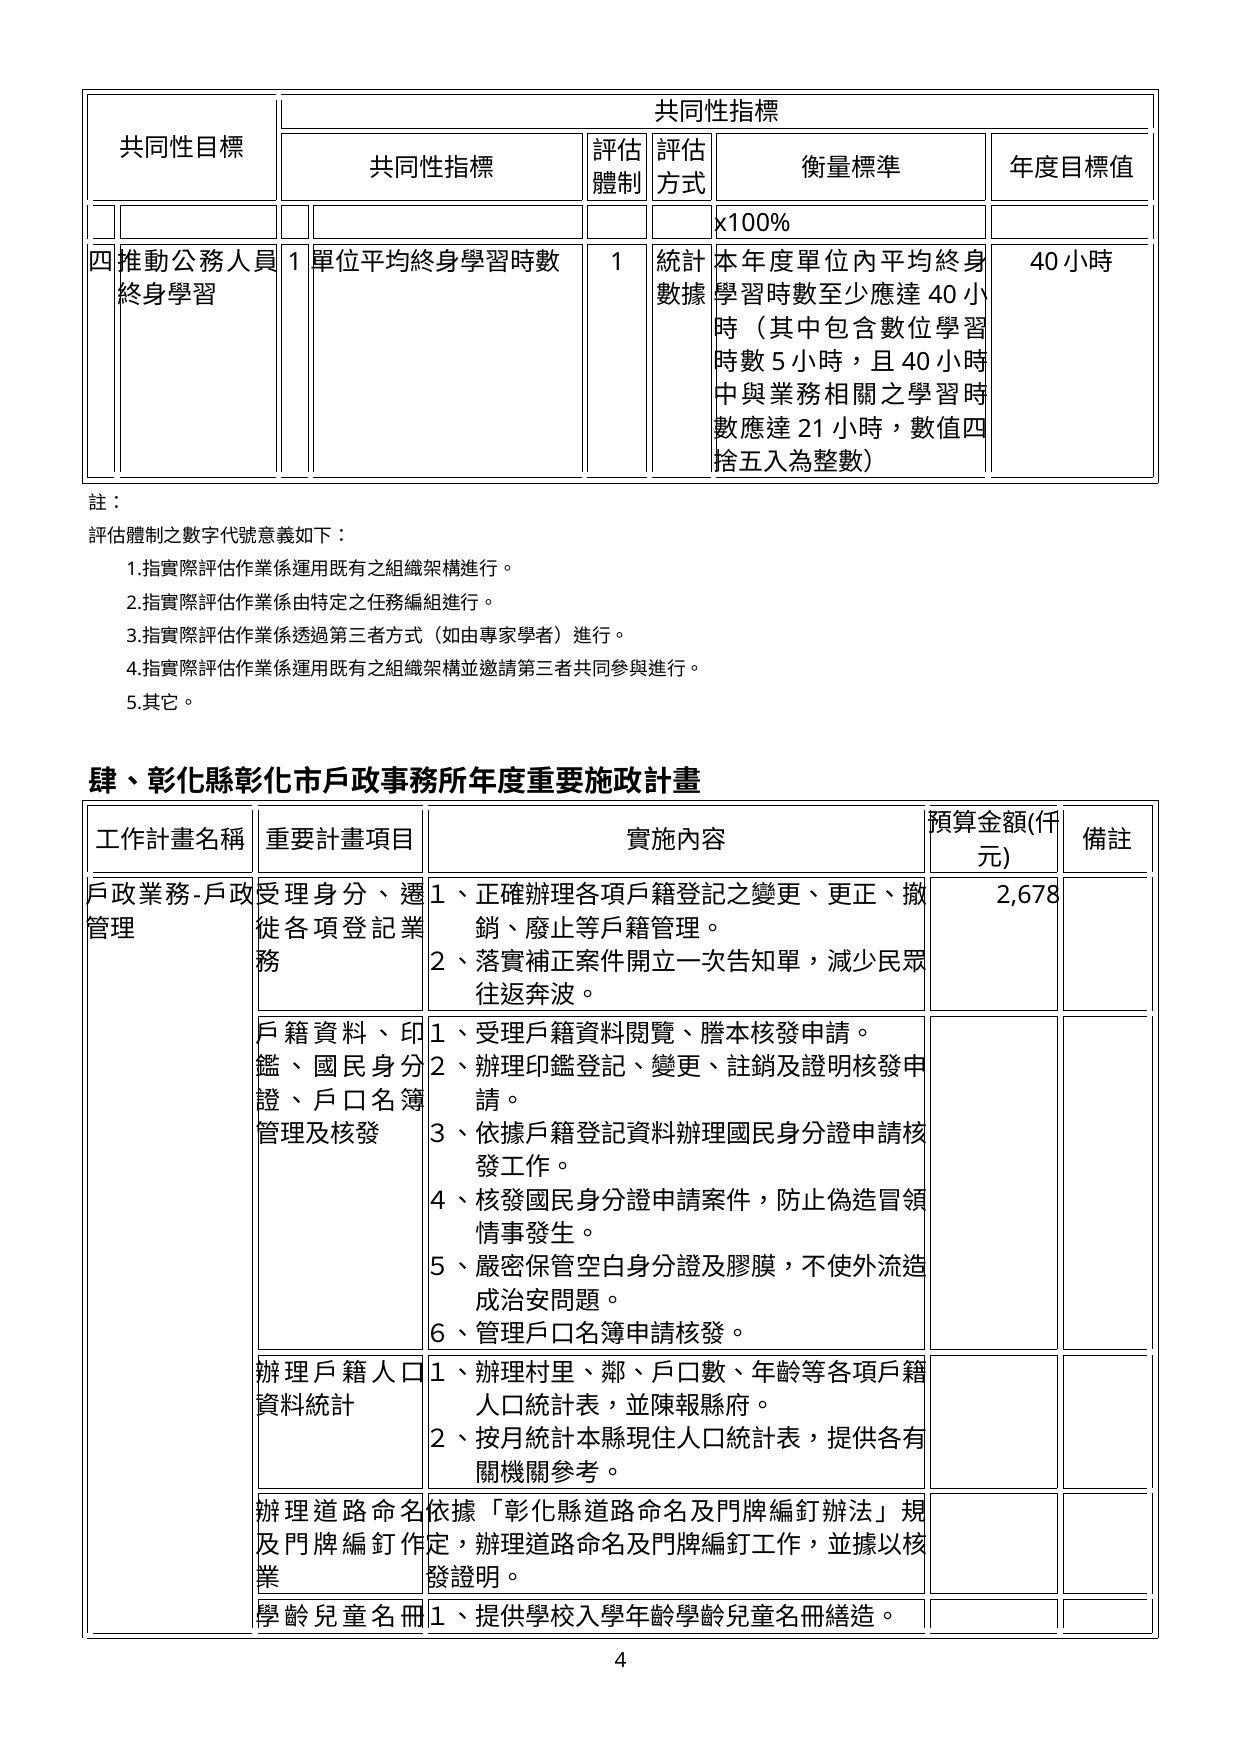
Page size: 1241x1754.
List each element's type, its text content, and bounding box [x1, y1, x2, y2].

table_cell １、辦理村里、鄰、戶口數、年齡等各項戶籍人口統計表，並陳報縣府。 ２、按月統計本縣現住人口統計表，提供各有關機關參考。 [425, 1349, 927, 1488]
table_cell [1060, 1593, 1155, 1633]
table_cell 戶政業務-戶政管理 [85, 872, 255, 1633]
table_cell 評估 方式 [649, 129, 714, 199]
table_cell １、正確辦理各項戶籍登記之變更、更正、撤銷、廢止等戶籍管理。 ２、落實補正案件開立一次告知單，減少民眾往返奔波。 [425, 872, 927, 1010]
table_cell [311, 200, 585, 238]
table_header 共同性指標 [278, 90, 1156, 127]
table_header 備註 [1060, 801, 1155, 872]
table_cell 辦理戶籍人口資料統計 [255, 1349, 425, 1488]
table_cell [1060, 872, 1155, 1010]
table_cell [117, 200, 278, 238]
table_header 預算金額(仟元) [927, 801, 1060, 872]
table_cell [927, 1488, 1060, 1593]
table_cell [931, 1017, 1057, 1349]
table_cell 學齡兒童名冊編造 [255, 1593, 425, 1633]
table_header 重要計畫項目 [255, 801, 425, 872]
table_cell x100% [714, 200, 988, 238]
text 3.指實際評估作業係透過第三者方式（如由專家學者）進行。 [89, 616, 1152, 649]
table_cell 年度目標值 [988, 128, 1156, 199]
text 5.其它。 [89, 682, 1152, 716]
table_cell [585, 200, 649, 238]
table_cell [278, 200, 311, 238]
text 評估體制之數字代號意義如下： [89, 516, 1152, 549]
table_cell [927, 1010, 1060, 1349]
table_cell [1060, 1488, 1155, 1593]
table_header 實施內容 [425, 801, 927, 872]
table_cell [1060, 1349, 1155, 1488]
text 註： [89, 484, 1152, 516]
text 肆、彰化縣彰化市戶政事務所年度重要施政計畫 [89, 758, 1152, 799]
table_cell [927, 1349, 1060, 1488]
text 1.指實際評估作業係運用既有之組織架構進行。 [89, 549, 1152, 582]
table_cell [85, 200, 117, 238]
text 4.指實際評估作業係運用既有之組織架構並邀請第三者共同參與進行。 [89, 649, 1152, 682]
table_cell 40小時 [988, 238, 1156, 477]
text 2.指實際評估作業係由特定之任務編組進行。 [89, 582, 1152, 616]
table_cell 1 [278, 238, 311, 477]
table_cell 統計數據 [649, 238, 714, 477]
table_cell 推動公務人員終身學習 [117, 238, 278, 477]
table_cell [649, 200, 714, 238]
table_header 工作計畫名稱 [85, 801, 255, 872]
table_cell 四 [85, 238, 117, 477]
table_cell [1060, 1010, 1155, 1349]
table_cell 評估 體制 [585, 129, 649, 199]
table_cell [927, 1593, 1060, 1633]
table_cell 戶籍資料、印鑑、國民身分證、戶口名簿管理及核發 [255, 1010, 425, 1349]
table_cell 2,678 [927, 872, 1060, 1010]
table_cell １、受理戶籍資料閱覽、謄本核發申請。 ２、辦理印鑑登記、變更、註銷及證明核發申請。 ３、依據戶籍登記資料辦理國民身分證申請核發工作。 ４、核發國民身分證申請案件，防止偽造冒領情事發生。 ５、嚴密保管空白身分證及膠膜，不使外流造成治安問題。 ６、管理戶口名簿申請核發。 [425, 1010, 927, 1349]
table_cell 受理身分、遷徙各項登記業務 [255, 872, 425, 1010]
table_cell [931, 1356, 1057, 1488]
table_cell 本年度單位內平均終身學習時數至少應達40小時（其中包含數位學習時數5小時，且40小時中與業務相關之學習時數應達21小時，數值四捨五入為整數） [714, 238, 988, 477]
table_cell 辦理道路命名及門牌編釘作業 [255, 1488, 425, 1593]
table_cell 衡量標準 [714, 129, 988, 199]
table_cell [931, 1494, 1057, 1593]
table_cell 單位平均終身學習時數 [311, 238, 585, 477]
table_cell [988, 200, 1156, 238]
table_cell １、提供學校入學年齡學齡兒童名冊繕造。 ２、按月提供適齡國民遷入名冊予本轄強迫入學委員會。 [425, 1593, 927, 1633]
table_cell 依據「彰化縣道路命名及門牌編釘辦法」規定，辦理道路命名及門牌編釘工作，並據以核發證明。 [425, 1488, 927, 1593]
table_cell 1 [585, 238, 649, 477]
table_cell 共同性指標 [278, 128, 585, 199]
table_header 共同性目標 [85, 90, 278, 199]
